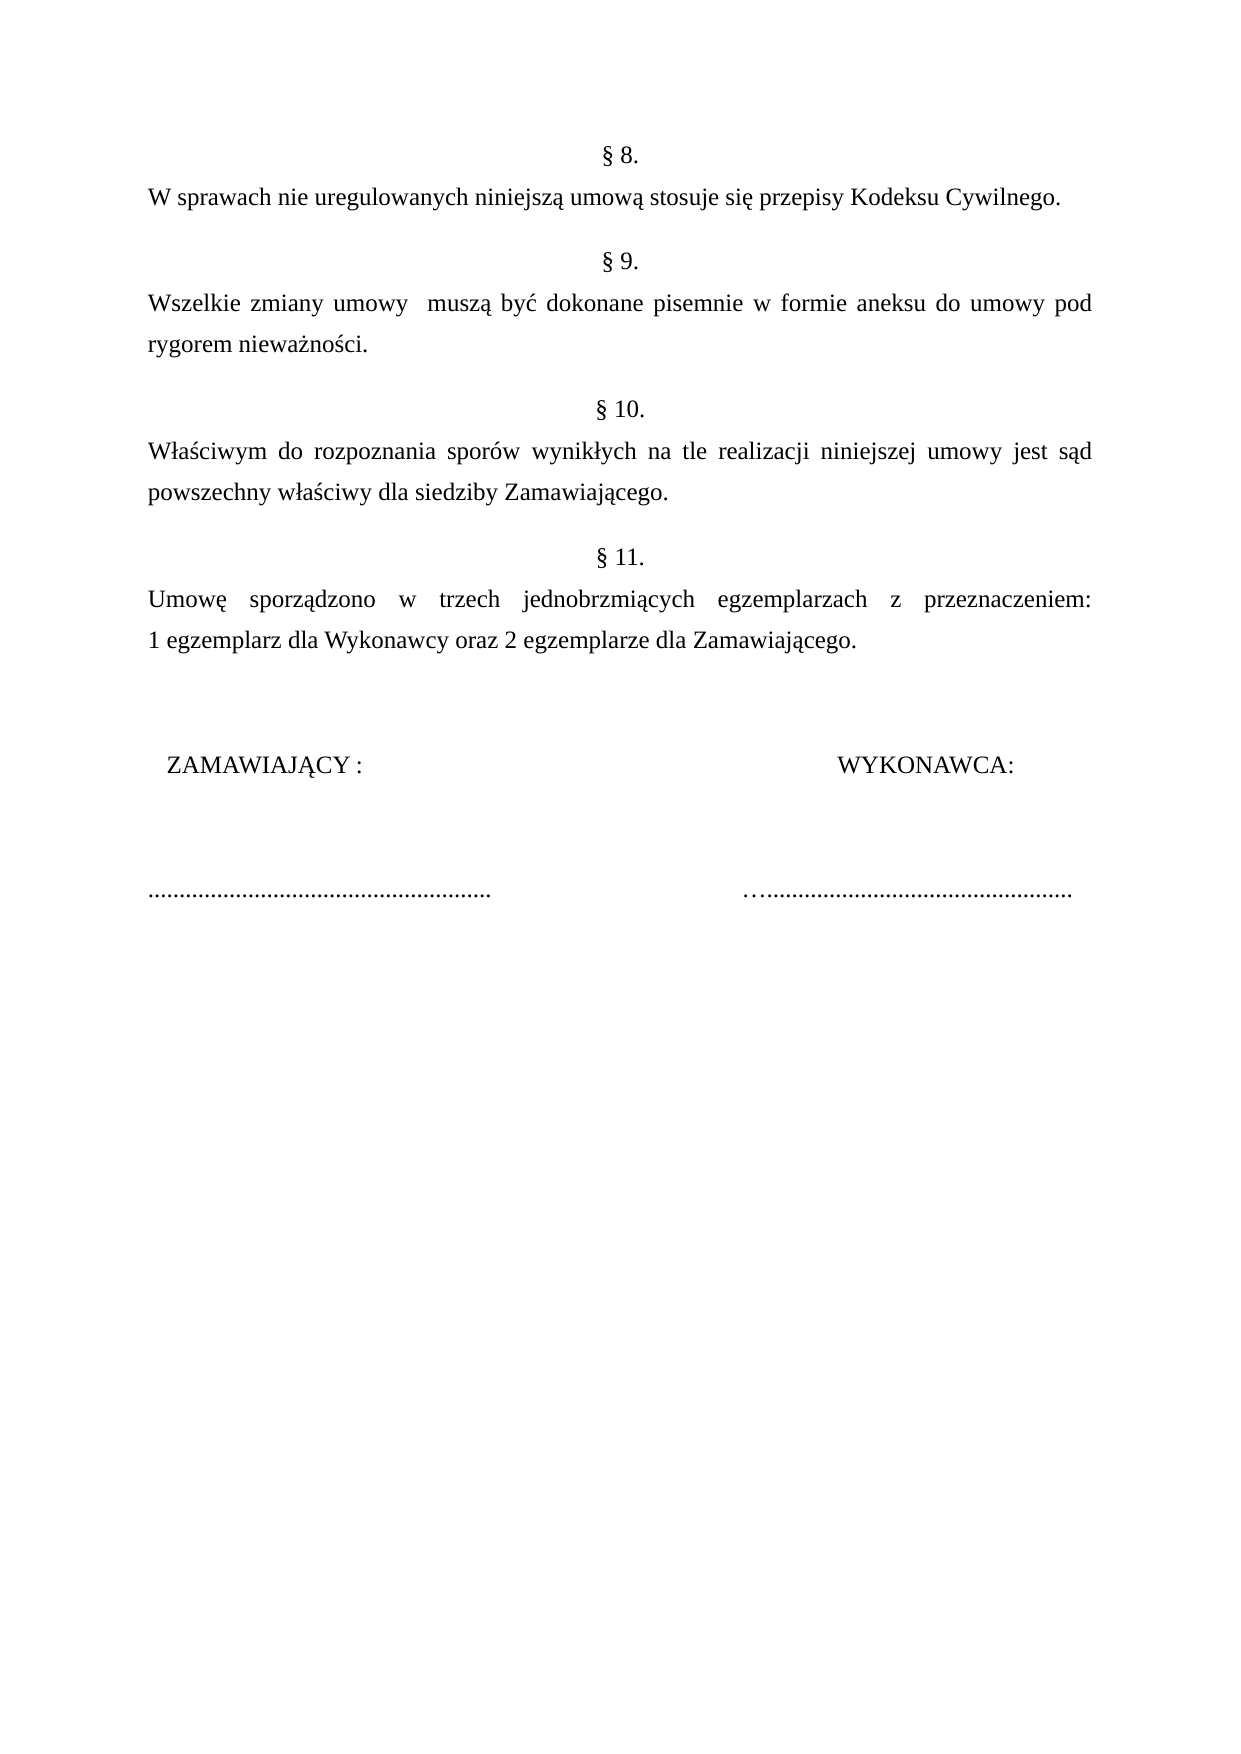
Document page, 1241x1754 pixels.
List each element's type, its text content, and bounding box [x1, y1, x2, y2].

text § 8. [148, 141, 1093, 169]
text Właściwym do rozpoznania sporów wynikłych na tle realizacji niniejszej umowy jest sąd powszechny właściwy dla siedziby Zamawiającego. [148, 437, 1093, 506]
text W sprawach nie uregulowanych niniejszą umową stosuje się przepisy Kodeksu Cywilnego. [148, 183, 1093, 211]
text Umowę sporządzono w trzech jednobrzmiących egzemplarzach z przeznaczeniem: 1 egzemplarz dla Wykonawcy oraz 2 egzemplarze dla Zamawiającego. [148, 585, 1093, 654]
text § 10. [148, 395, 1093, 423]
text § 9. [148, 247, 1093, 275]
text § 11. [148, 543, 1093, 571]
text Wszelkie zmiany umowy muszą być dokonane pisemnie w formie aneksu do umowy pod rygorem nieważności. [148, 289, 1093, 358]
text ZAMAWIAJĄCY : WYKONAWCA: [148, 751, 1093, 779]
text ....................................................... …................................................. [148, 876, 1093, 903]
